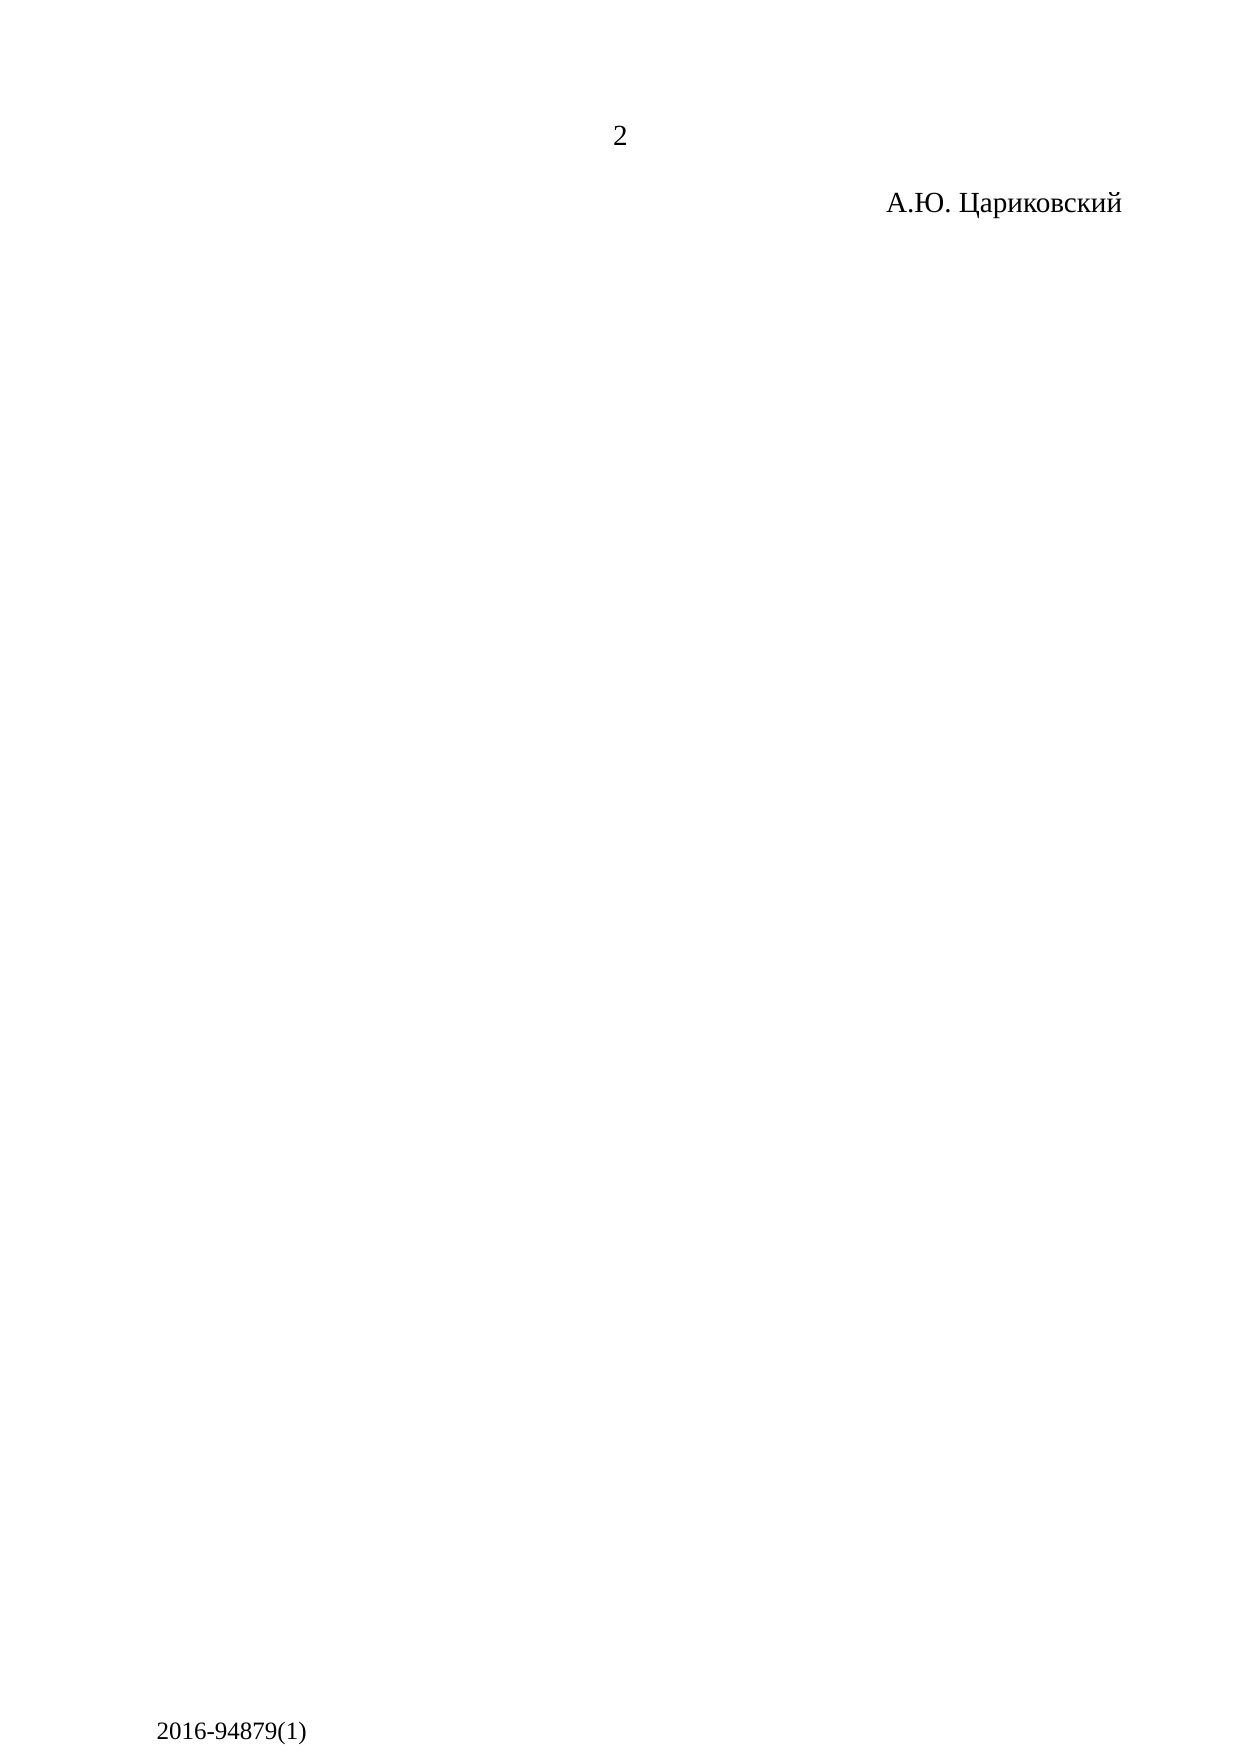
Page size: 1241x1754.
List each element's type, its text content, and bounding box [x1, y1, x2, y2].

text А.Ю. Цариковский [118, 181, 1122, 219]
